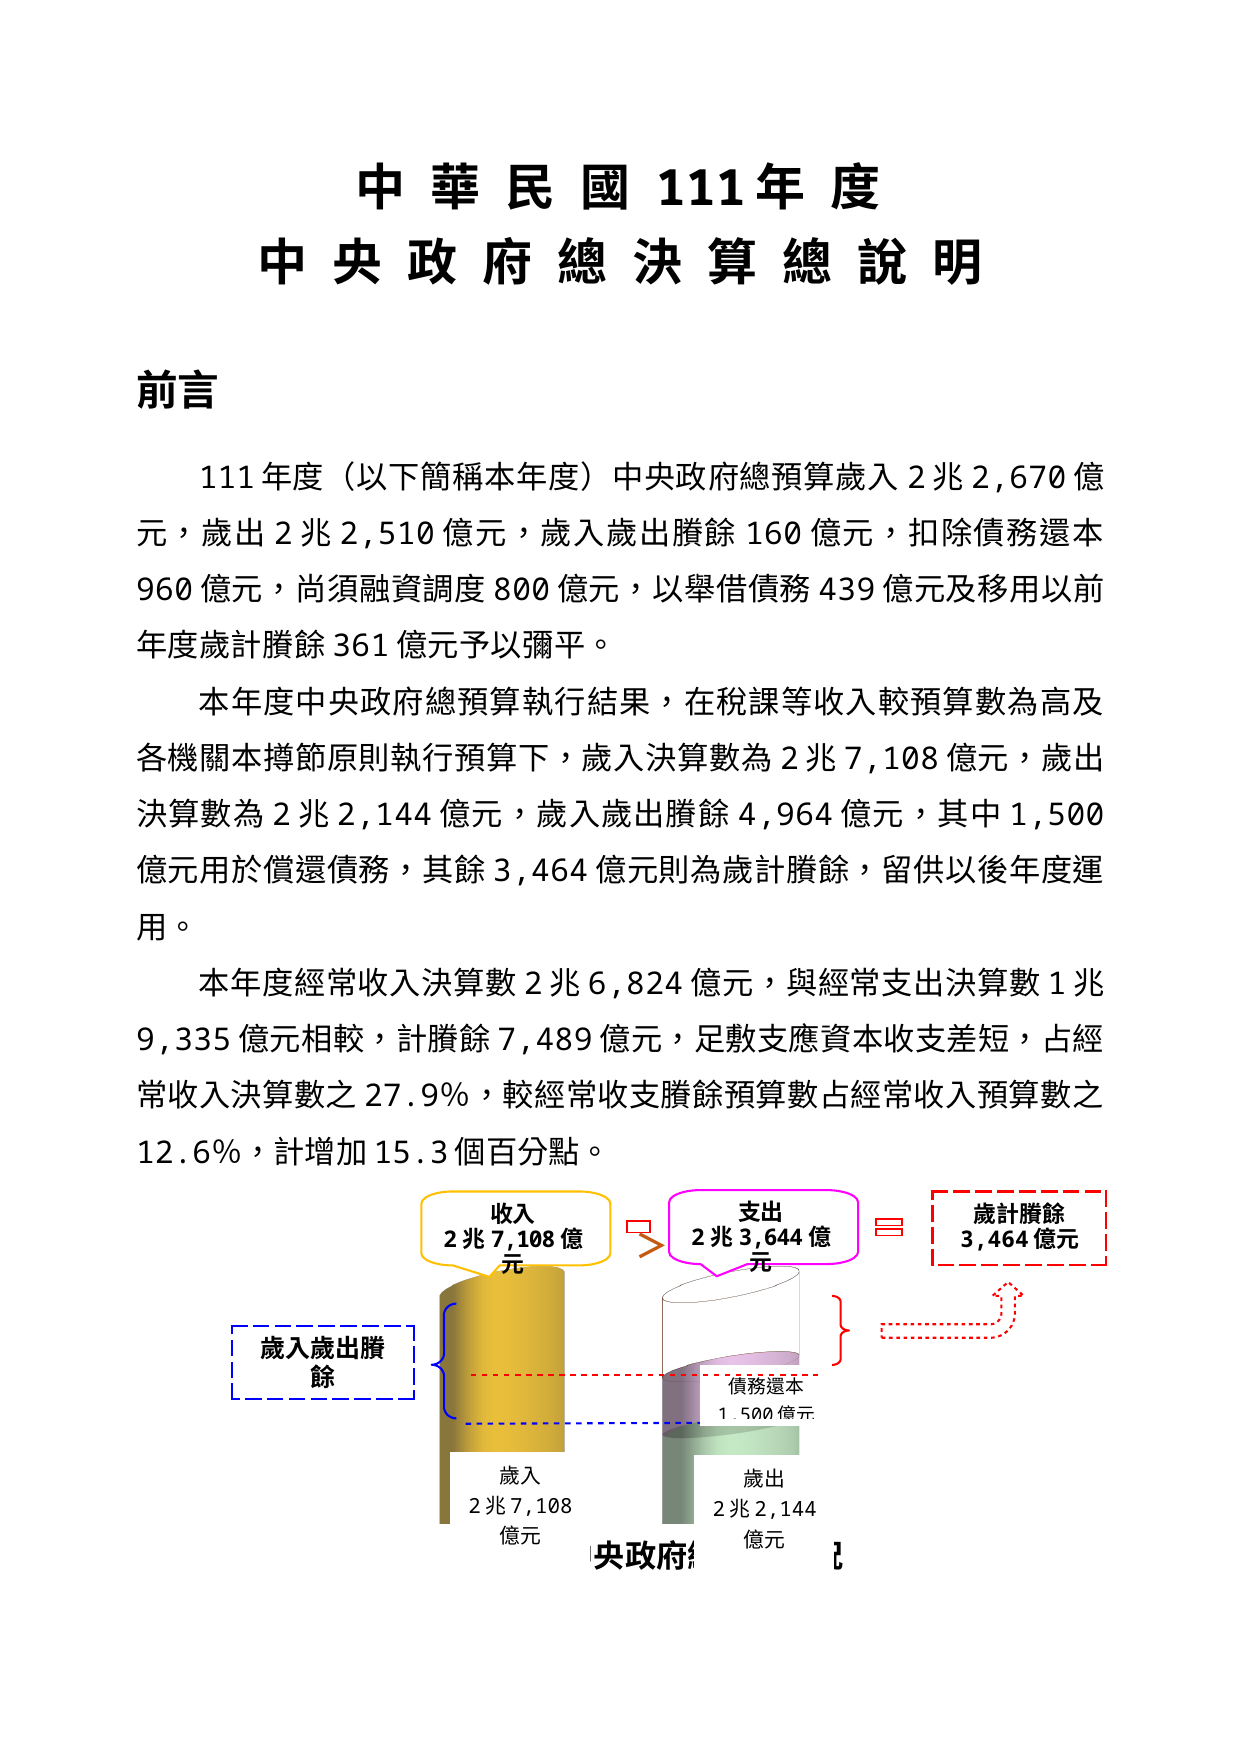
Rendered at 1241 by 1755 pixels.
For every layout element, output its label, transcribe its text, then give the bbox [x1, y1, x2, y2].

text 2兆2,144 [709, 1492, 819, 1523]
text 前言 [136, 356, 1104, 418]
text 本年度中央政府總預算執行結果，在稅課等收入較預算數為高及各機關本撙節原則執行預算下，歲入決算數為2兆7,108億元，歲出決算數為2兆2,144億元，歲入歲出賸餘4,964億元，其中1,500億元用於償還債務，其餘3,464億元則為歲計賸餘，留供以後年度運用。 [136, 668, 1104, 949]
text 2兆7,108億元 [465, 1489, 575, 1550]
text 本年度中央政府總決算概況 [834, 1531, 876, 1576]
text 本年度中央政府總決算概況 [590, 1531, 694, 1576]
text 債務還本1,500億元 [715, 1372, 817, 1418]
text 億元 [709, 1523, 819, 1553]
text 歲入歲出賸餘 [248, 1334, 398, 1391]
text 歲出 [709, 1462, 819, 1492]
text 本年度中央政府總決算概況 [436, 1531, 450, 1576]
text 本年度經常收入決算數2兆6,824億元，與經常支出決算數1兆9,335億元相較，計賸餘7,489億元，足敷支應資本收支差短，占經常收入決算數之27.9％，較經常收支賸餘預算數占經常收入預算數之12.6％，計增加15.3個百分點。 [136, 949, 1104, 1174]
text 中 央 政 府 總 決 算 總 說 明 [136, 231, 1104, 293]
text 歲計賸餘3,464億元 [948, 1202, 1090, 1252]
text 111年度（以下簡稱本年度）中央政府總預算歲入2兆2,670億元，歲出2兆2,510億元，歲入歲出賸餘160億元，扣除債務還本960億元，尚須融資調度800億元，以舉借債務439億元及移用以前年度歲計賸餘361億元予以彌平。 [136, 443, 1104, 668]
text 中 華 民 國 111年 度 [136, 156, 1100, 218]
text 歲入 [465, 1459, 575, 1489]
